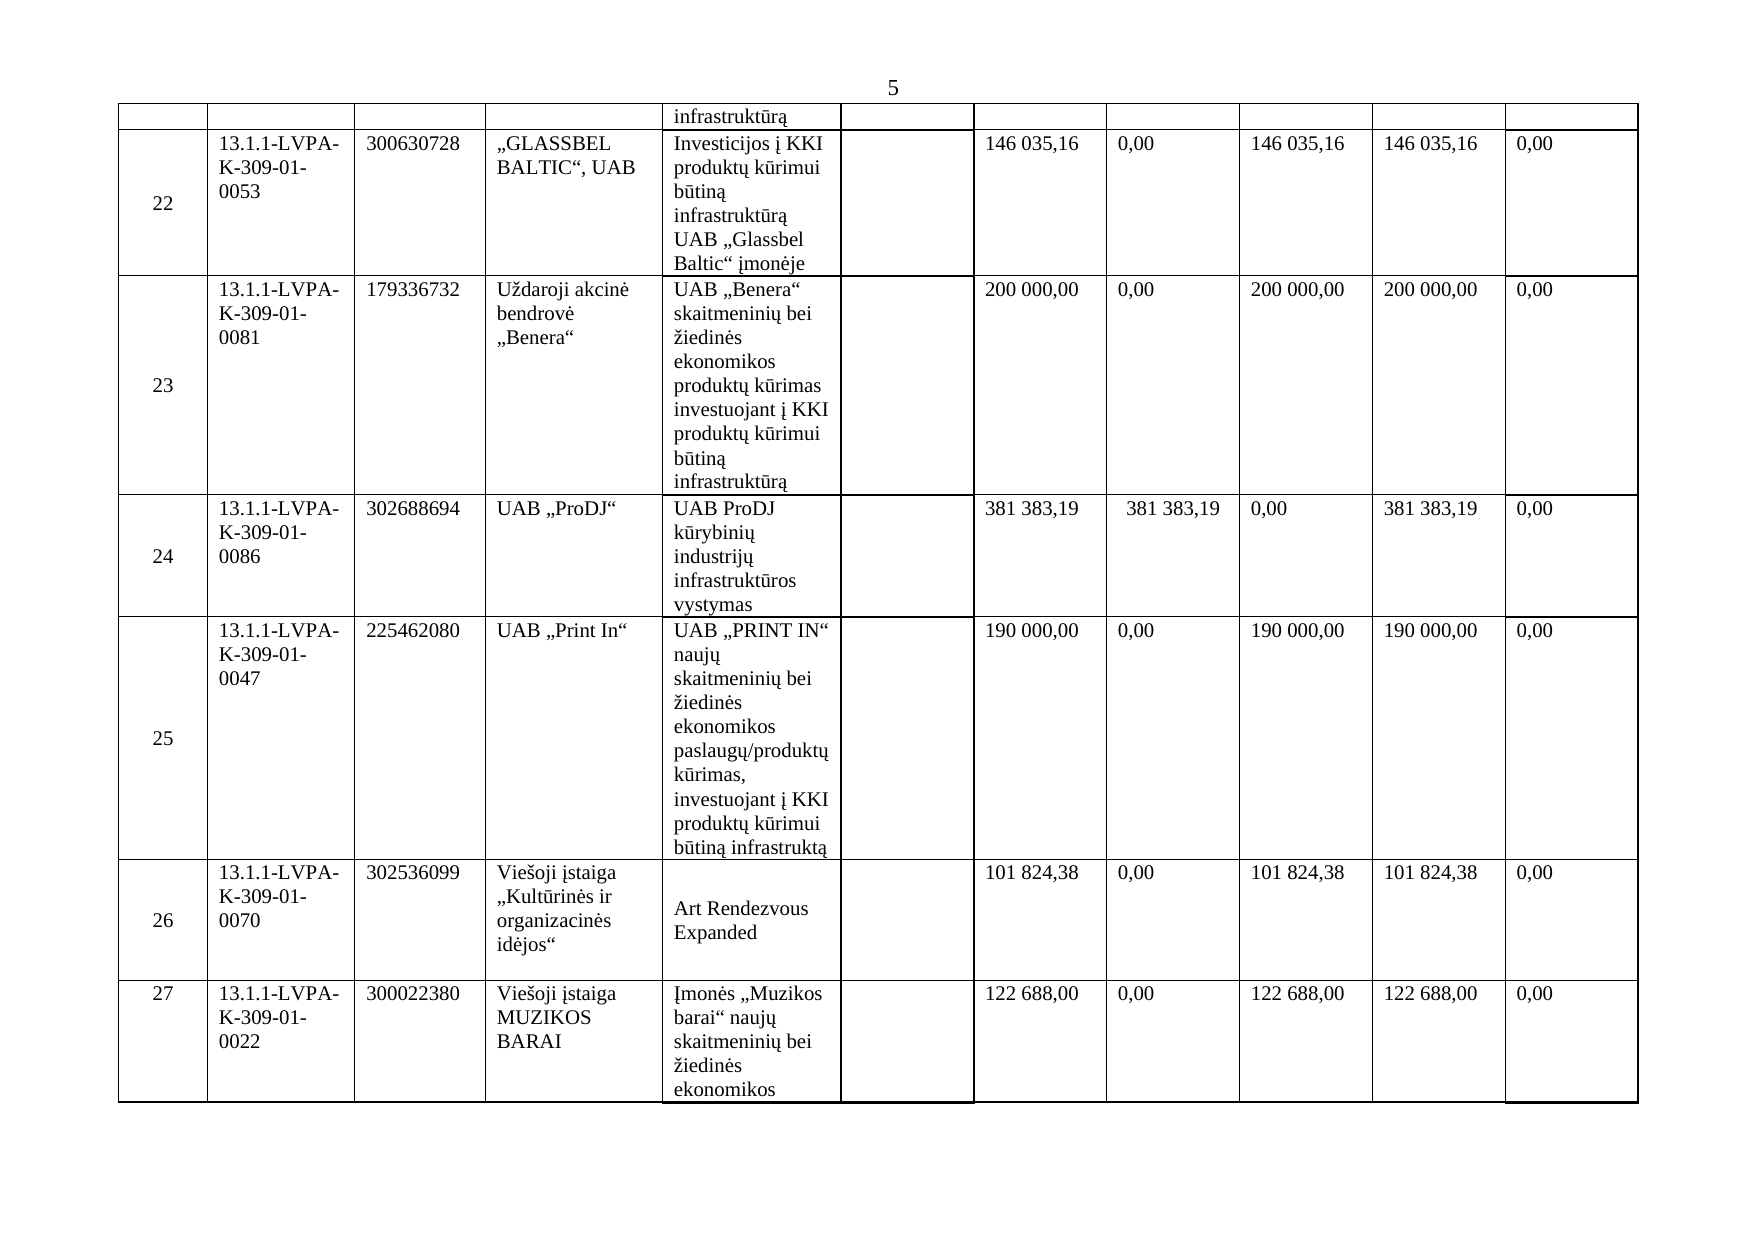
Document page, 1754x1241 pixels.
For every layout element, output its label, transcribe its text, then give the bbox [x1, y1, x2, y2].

table_cell 381 383,19 [1373, 495, 1505, 616]
table_cell [1240, 104, 1372, 128]
table_cell „GLASSBEL BALTIC“, UAB [486, 130, 662, 275]
table_cell [842, 618, 973, 859]
table_cell [842, 277, 973, 493]
table_cell [1373, 104, 1505, 128]
table_cell 101 824,38 [1373, 860, 1505, 980]
table_cell 225462080 [355, 617, 485, 859]
table_cell UAB ProDJ kūrybinių industrijų infrastruktūros vystymas [663, 496, 840, 616]
table_cell 122 688,00 [1373, 981, 1505, 1101]
table_cell 0,00 [1107, 981, 1239, 1101]
table_cell 0,00 [1506, 496, 1637, 616]
table_cell 13.1.1-LVPA-K-309-01-0086 [208, 495, 354, 616]
table_cell 0,00 [1107, 276, 1239, 493]
table_cell Viešoji įstaiga MUZIKOS BARAI [486, 981, 662, 1101]
table_cell 101 824,38 [1240, 860, 1372, 980]
table_cell 22 [119, 130, 207, 275]
table_cell 0,00 [1506, 860, 1637, 980]
table_cell UAB „PRINT IN“ naujų skaitmeninių bei žiedinės ekonomikos paslaugų/produktų kūrimas, investuojant į KKI produktų kūrimui būtiną infrastruktą [663, 618, 840, 859]
table_cell 0,00 [1240, 495, 1372, 616]
table_cell 0,00 [1107, 617, 1239, 859]
table_cell Viešoji įstaiga „Kultūrinės ir organizacinės idėjos“ [486, 860, 662, 980]
table_cell Įmonės „Muzikos barai“ naujų skaitmeninių bei žiedinės ekonomikos [663, 981, 840, 1101]
table_cell 179336732 [355, 276, 485, 493]
table_cell 0,00 [1107, 860, 1239, 980]
table_cell 200 000,00 [1373, 276, 1505, 493]
table_cell 0,00 [1506, 277, 1637, 493]
table_cell 0,00 [1506, 618, 1637, 859]
table_cell 190 000,00 [975, 617, 1106, 859]
table_cell 302688694 [355, 495, 485, 616]
table_cell [842, 104, 973, 128]
table_cell 101 824,38 [975, 860, 1106, 980]
table_cell 13.1.1-LVPA-K-309-01-0047 [208, 617, 354, 859]
table_cell 381 383,19 [975, 495, 1106, 616]
table_cell 190 000,00 [1240, 617, 1372, 859]
table_cell 146 035,16 [975, 130, 1106, 275]
table_cell 300022380 [355, 981, 485, 1101]
table_cell [1506, 104, 1637, 128]
table_cell [842, 496, 973, 616]
table_cell UAB „Print In“ [486, 617, 662, 859]
table_cell 381 383,19 [1107, 495, 1239, 616]
table_cell [355, 104, 485, 128]
table_cell Investicijos į KKI produktų kūrimui būtiną infrastruktūrą UAB „Glassbel Baltic“ įmonėje [663, 131, 840, 275]
table_cell [975, 104, 1106, 128]
table_cell 200 000,00 [1240, 276, 1372, 493]
table_cell [119, 104, 207, 128]
table_cell Uždaroji akcinė bendrovė „Benera“ [486, 276, 662, 493]
table_cell 122 688,00 [975, 981, 1106, 1101]
table_cell [842, 860, 973, 980]
table_cell [486, 104, 662, 128]
table_cell 13.1.1-LVPA-K-309-01-0081 [208, 276, 354, 493]
table_cell infrastruktūrą [663, 104, 840, 128]
table_cell 0,00 [1506, 981, 1637, 1101]
table_cell 23 [119, 276, 207, 493]
table_cell 24 [119, 495, 207, 616]
table_cell 13.1.1-LVPA-K-309-01-0053 [208, 130, 354, 275]
table_cell UAB „Benera“ skaitmeninių bei žiedinės ekonomikos produktų kūrimas investuojant į KKI produktų kūrimui būtiną infrastruktūrą [663, 277, 840, 493]
table_cell Art Rendezvous Expanded [663, 860, 840, 980]
table_cell 26 [119, 860, 207, 980]
table_cell 146 035,16 [1240, 130, 1372, 275]
table_cell 0,00 [1107, 130, 1239, 275]
table_cell [842, 981, 973, 1101]
table_cell [842, 131, 973, 275]
table_cell 27 [119, 981, 207, 1101]
table_cell 146 035,16 [1373, 130, 1505, 275]
table_cell UAB „ProDJ“ [486, 495, 662, 616]
table_cell 0,00 [1506, 131, 1637, 275]
table_cell 190 000,00 [1373, 617, 1505, 859]
table_cell 300630728 [355, 130, 485, 275]
table_cell [208, 104, 354, 128]
table_cell 200 000,00 [975, 276, 1106, 493]
table_cell 302536099 [355, 860, 485, 980]
table_cell [1107, 104, 1239, 128]
table_cell 13.1.1-LVPA-K-309-01-0070 [208, 860, 354, 980]
table_cell 25 [119, 617, 207, 859]
table_cell 122 688,00 [1240, 981, 1372, 1101]
table_cell 13.1.1-LVPA-K-309-01-0022 [208, 981, 354, 1101]
